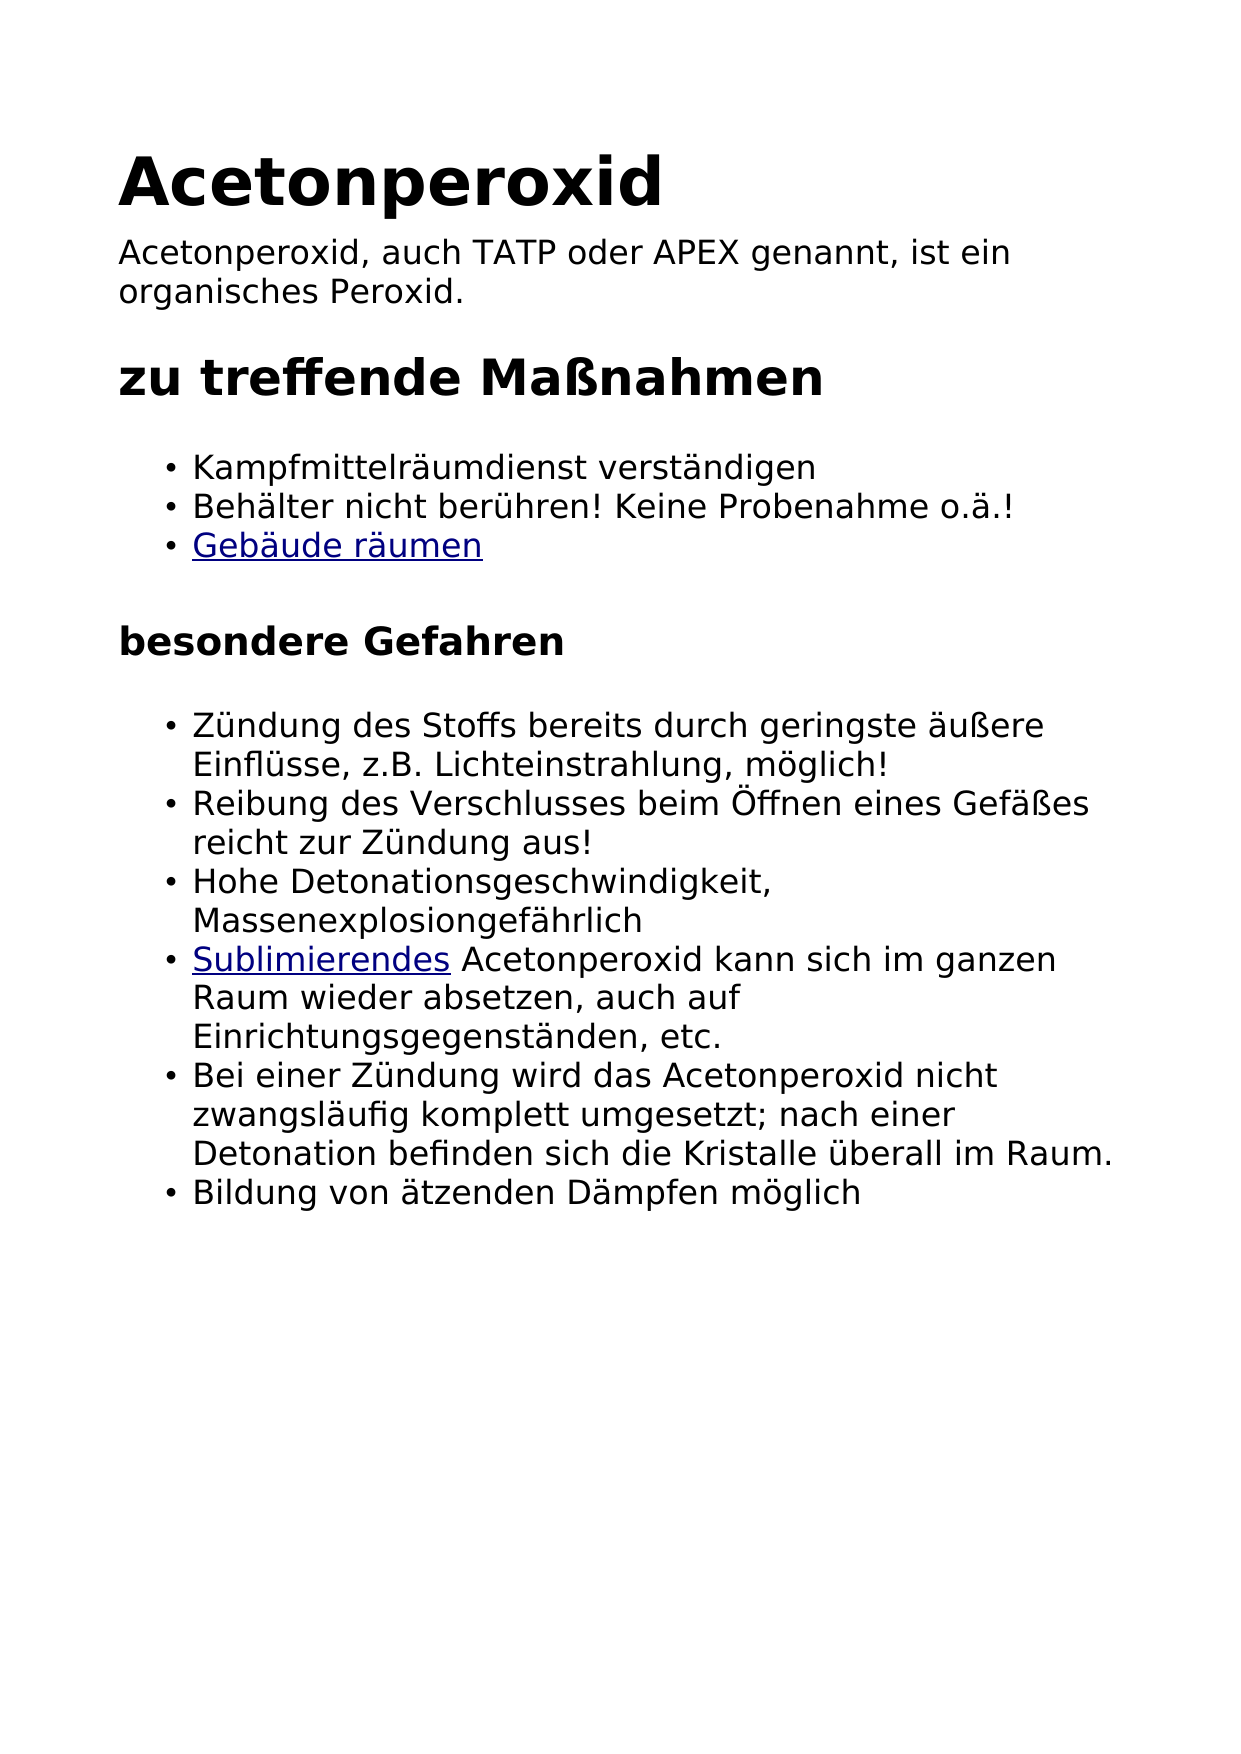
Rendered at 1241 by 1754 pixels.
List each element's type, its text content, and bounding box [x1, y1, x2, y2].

subtitle zu treffende Maßnahmen [118, 348, 1122, 407]
list Gebäude räumen [177, 526, 1122, 565]
list Behälter nicht berühren! Keine Probenahme o.ä.! [177, 487, 1122, 526]
list Kampfmittelräumdienst verständigen [177, 449, 1122, 487]
list Bei einer Zündung wird das Acetonperoxid nicht zwangsläufig komplett umgesetzt; nach einer Detonation befinden sich die Kristalle überall im Raum. [177, 1057, 1122, 1173]
list Sublimierendes Acetonperoxid kann sich im ganzen Raum wieder absetzen, auch auf Einrichtungsgegenständen, etc. [177, 940, 1122, 1057]
list Bildung von ätzenden Dämpfen möglich [177, 1173, 1122, 1212]
subtitle Acetonperoxid [118, 143, 1122, 221]
list Zündung des Stoffs bereits durch geringste äußere Einflüsse, z.B. Lichteinstrahlung, möglich! [177, 707, 1122, 784]
list Hohe Detonationsgeschwindigkeit, Massenexplosiongefährlich [177, 862, 1122, 940]
text Acetonperoxid, auch TATP oder APEX genannt, ist ein organisches Peroxid. [118, 233, 1122, 311]
subtitle besondere Gefahren [118, 620, 1122, 665]
list Reibung des Verschlusses beim Öffnen eines Gefäßes reicht zur Zündung aus! [177, 784, 1122, 862]
